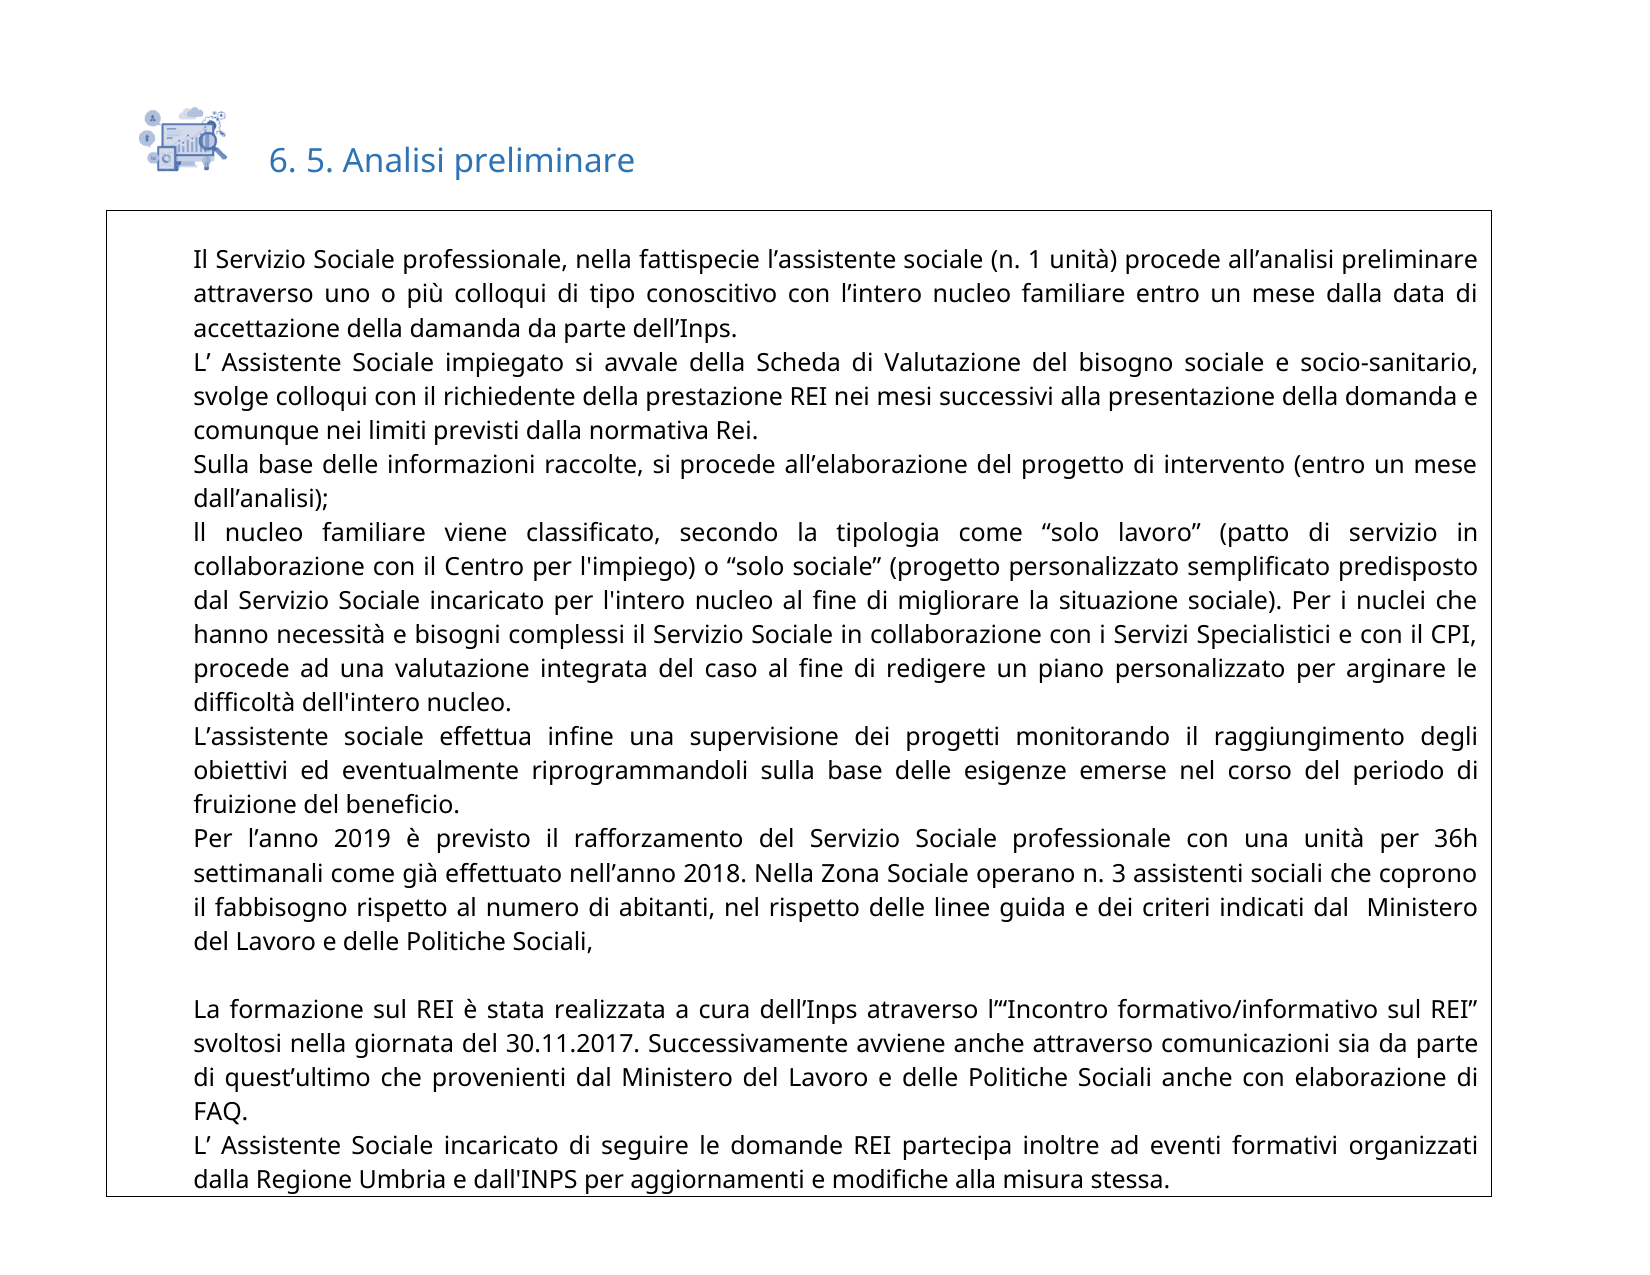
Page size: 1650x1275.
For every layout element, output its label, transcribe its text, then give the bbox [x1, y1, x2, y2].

table_header 5. Analisi preliminare [258, 75, 1491, 210]
table_header [107, 75, 257, 210]
picture [118, 75, 247, 204]
table_cell Il Servizio Sociale professionale, nella fattispecie l’assistente sociale (n. 1 unità) procede all’analisi preliminare attraverso uno o più colloqui di tipo conoscitivo con l’intero nucleo familiare entro un mese dalla data di accettazione della damanda da parte dell’Inps. L’ Assistente Sociale impiegato si avvale della Scheda di Valutazione del bisogno sociale e socio-sanitario, svolge colloqui con il richiedente della prestazione REI nei mesi successivi alla presentazione della domanda e comunque nei limiti previsti dalla normativa Rei. Sulla base delle informazioni raccolte, si procede all’elaborazione del progetto di intervento (entro un mese dall’analisi); ll nucleo familiare viene classificato, secondo la tipologia come “solo lavoro” (patto di servizio in collaborazione con il Centro per l'impiego) o “solo sociale” (progetto personalizzato semplificato predisposto dal Servizio Sociale incaricato per l'intero nucleo al fine di migliorare la situazione sociale). Per i nuclei che hanno necessità e bisogni complessi il Servizio Sociale in collaborazione con i Servizi Specialistici e con il CPI, procede ad una valutazione integrata del caso al fine di redigere un piano personalizzato per arginare le difficoltà dell'intero nucleo. L’assistente sociale effettua infine una supervisione dei progetti monitorando il raggiungimento degli obiettivi ed eventualmente riprogrammandoli sulla base delle esigenze emerse nel corso del periodo di fruizione del beneficio. Per l’anno 2019 è previsto il rafforzamento del Servizio Sociale professionale con una unità per 36h settimanali come già effettuato nell’anno 2018. Nella Zona Sociale operano n. 3 assistenti sociali che coprono il fabbisogno rispetto al numero di abitanti, nel rispetto delle linee guida e dei criteri indicati dal Ministero del Lavoro e delle Politiche Sociali, La formazione sul REI è stata realizzata a cura dell’Inps atraverso l’“Incontro formativo/informativo sul REI” svoltosi nella giornata del 30.11.2017. Successivamente avviene anche attraverso comunicazioni sia da parte di quest’ultimo che provenienti dal Ministero del Lavoro e delle Politiche Sociali anche con elaborazione di FAQ. L’ Assistente Sociale incaricato di seguire le domande REI partecipa inoltre ad eventi formativi organizzati dalla Regione Umbria e dall'INPS per aggiornamenti e modifiche alla misura stessa. [107, 211, 1491, 1196]
